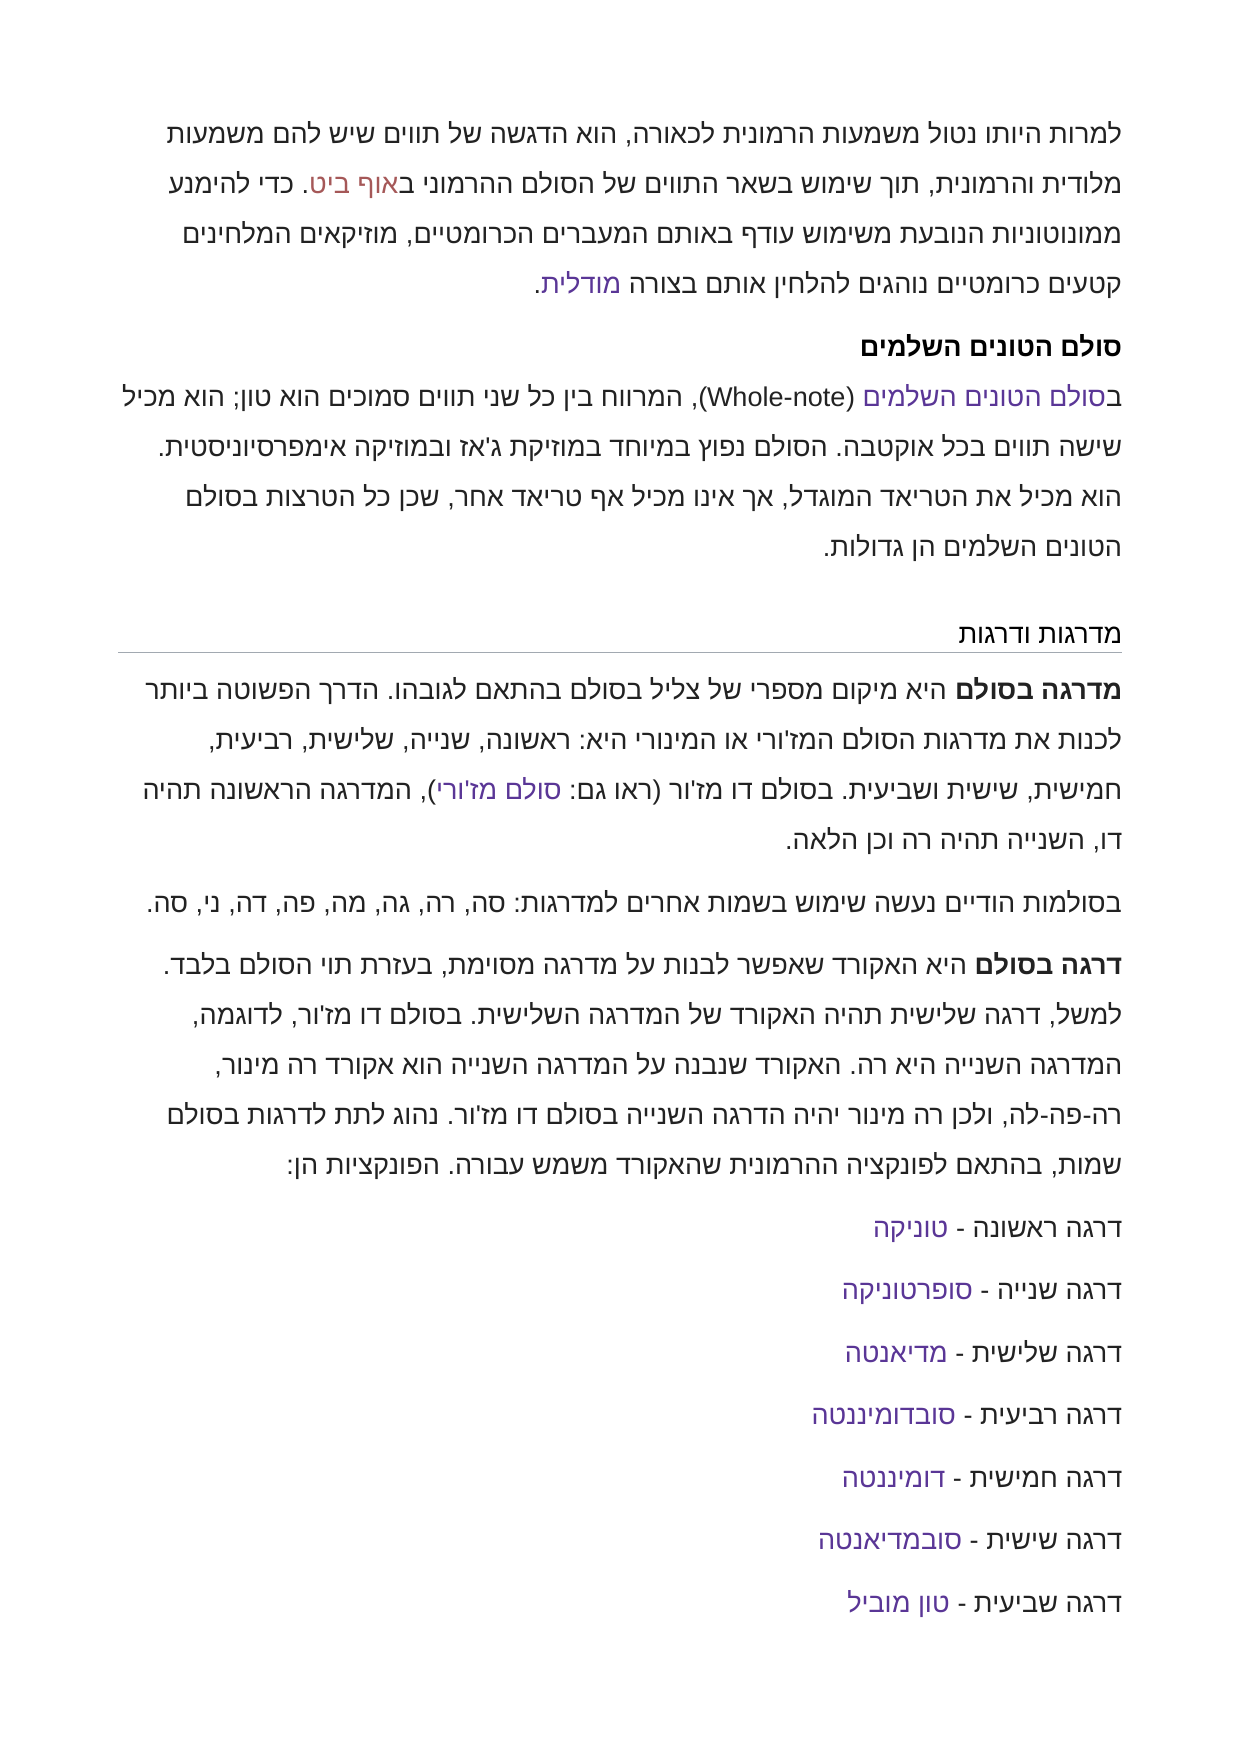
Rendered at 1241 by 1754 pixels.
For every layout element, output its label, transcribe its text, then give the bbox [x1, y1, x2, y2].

text מדרגה בסולם היא מיקום מספרי של צליל בסולם בהתאם לגובהו. הדרך הפשוטה ביותר לכנות את מדרגות הסולם המז'ורי או המינורי היא: ראשונה, שנייה, שלישית, רביעית, חמישית, שישית ושביעית. בסולם דו מז'ור (ראו גם: סולם מז'ורי), המדרגה הראשונה תהיה דו, השנייה תהיה רה וכן הלאה. [118, 674, 1122, 856]
text דרגה חמישית - דומיננטה [118, 1462, 1122, 1493]
text הסולם הכרומטי מכיל את כל 12 התווים האופייניים למוזיקה המערבית. המרווח בין כל שני תווים סמוכים בסולם הכרומטי הוא סקונדה קטנה, כלומר חצי טון. מכיוון שהסולם מכיל למעשה כל אקורד משולש, לא ניתן לשייך לו משמעות הרמונית או מלודית מסוימת. לכן, למרות השתרשות השם, לא נהוג להתייחס אליו כסולם מבחינה הרמונית ומלודית. השימוש בסולם הכרומטי באלתור הגיע לראשונה מנגני ג'אז, שהשתמשו בו כדי ליצור מתח בעזרת תצרום. עם השתכללות הטכניקות והתפתחות הא-טונליות, השימוש ההרמוני בסולם הכרומטי הפך נפוץ יותר ויותר. העקרון המנחה מאחורי שימוש הרמוני בסולם הכרומטי, למרות היותו נטול משמעות הרמונית לכאורה, הוא הדגשה של תווים שיש להם משמעות מלודית והרמונית, תוך שימוש בשאר התווים של הסולם ההרמוני באוף ביט. כדי להימנע ממונוטוניות הנובעת משימוש עודף באותם המעברים הכרומטיים, מוזיקאים המלחינים קטעים כרומטיים נוהגים להלחין אותם בצורה מודלית. [118, 118, 1122, 299]
subtitle מדרגות ודרגות [118, 618, 1122, 652]
text דרגה בסולם היא האקורד שאפשר לבנות על מדרגה מסוימת, בעזרת תוי הסולם בלבד. למשל, דרגה שלישית תהיה האקורד של המדרגה השלישית. בסולם דו מז'ור, לדוגמה, המדרגה השנייה היא רה. האקורד שנבנה על המדרגה השנייה הוא אקורד רה מינור, רה-פה-לה, ולכן רה מינור יהיה הדרגה השנייה בסולם דו מז'ור. נהוג לתת לדרגות בסולם שמות, בהתאם לפונקציה ההרמונית שהאקורד משמש עבורה. הפונקציות הן: [118, 949, 1122, 1181]
text דרגה שלישית - מדיאנטה [118, 1337, 1122, 1368]
text דרגה שישית - סובמדיאנטה [118, 1524, 1122, 1556]
text דרגה ראשונה - טוניקה [118, 1212, 1122, 1243]
text דרגה שנייה - סופרטוניקה [118, 1274, 1122, 1306]
text דרגה רביעית - סובדומיננטה [118, 1399, 1122, 1431]
subtitle סולם הטונים השלמים [118, 331, 1122, 362]
text בסולמות הודיים נעשה שימוש בשמות אחרים למדרגות: סה, רה, גה, מה, פה, דה, ני, סה. [118, 887, 1122, 918]
text בסולם הטונים השלמים (Whole-note), המרווח בין כל שני תווים סמוכים הוא טון; הוא מכיל שישה תווים בכל אוקטבה. הסולם נפוץ במיוחד במוזיקת ג'אז ובמוזיקה אימפרסיוניסטית. הוא מכיל את הטריאד המוגדל, אך אינו מכיל אף טריאד אחר, שכן כל הטרצות בסולם הטונים השלמים הן גדולות. [118, 381, 1122, 562]
text דרגה שביעית - טון מוביל [118, 1587, 1122, 1618]
